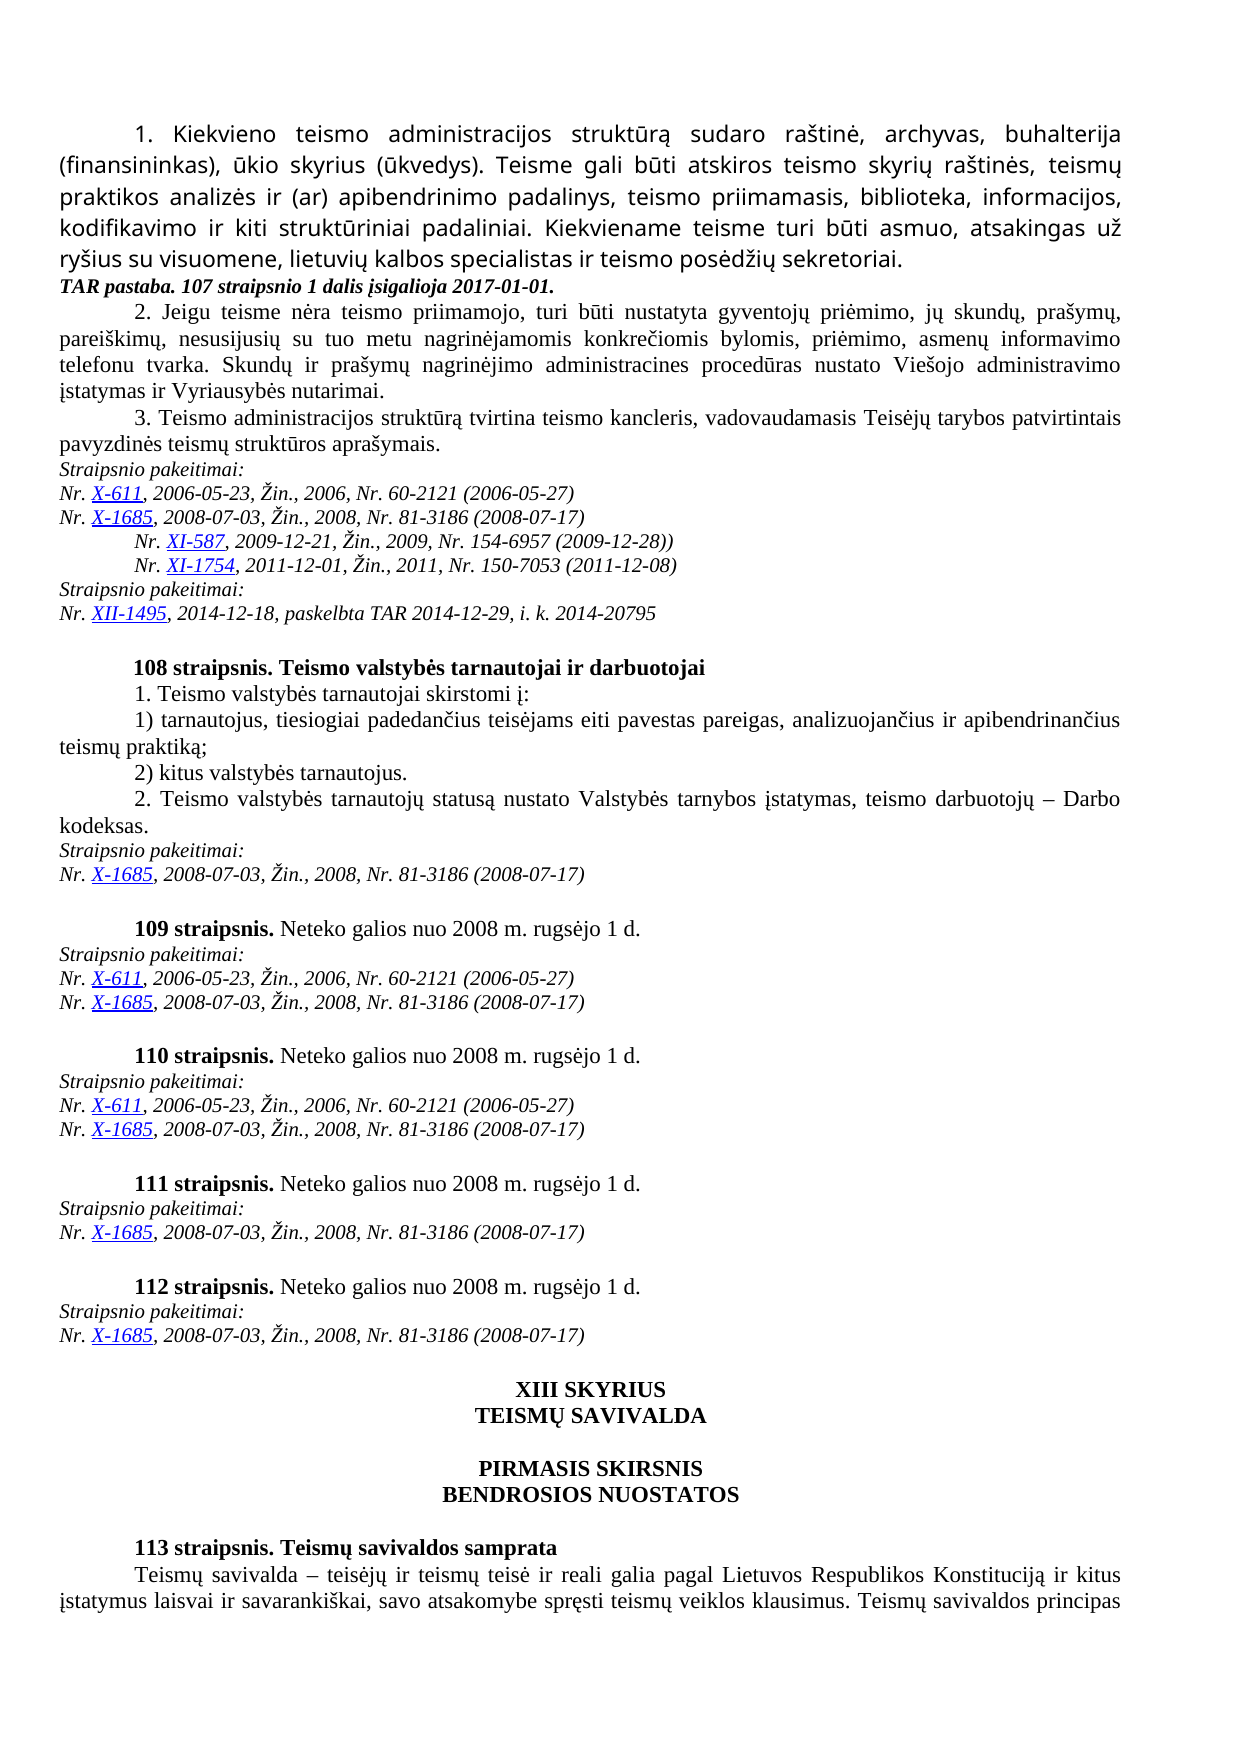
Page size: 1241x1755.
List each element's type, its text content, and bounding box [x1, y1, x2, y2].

text 112 straipsnis. Neteko galios nuo 2008 m. rugsėjo 1 d. [59, 1273, 1122, 1299]
text 110 straipsnis. Neteko galios nuo 2008 m. rugsėjo 1 d. [59, 1042, 1122, 1069]
text 108 straipsnis. Teismo valstybės tarnautojai ir darbuotojai [133, 654, 1122, 680]
text Nr. X-1685, 2008-07-03, Žin., 2008, Nr. 81-3186 (2008-07-17) [59, 1117, 1122, 1141]
text Teismų savivalda – teisėjų ir teismų teisė ir reali galia pagal Lietuvos Respublikos Konstituciją ir kitus įstatymus laisvai ir savarankiškai, savo atsakomybe spręsti teismų veiklos klausimus. Teismų savivaldos principas [59, 1561, 1122, 1613]
text Nr. X-611, 2006-05-23, Žin., 2006, Nr. 60-2121 (2006-05-27) [59, 966, 1122, 989]
text 1) tarnautojus, tiesiogiai padedančius teisėjams eiti pavestas pareigas, analizuojančius ir apibendrinančius teismų praktiką; [59, 706, 1122, 759]
text Nr. X-1685, 2008-07-03, Žin., 2008, Nr. 81-3186 (2008-07-17) [59, 1323, 1122, 1347]
text Straipsnio pakeitimai: [59, 457, 1122, 481]
text TEISMŲ SAVIVALDA [59, 1402, 1122, 1429]
text 1. Teismo valstybės tarnautojai skirstomi į: [59, 680, 1122, 706]
text Nr. XI-1754, 2011-12-01, Žin., 2011, Nr. 150-7053 (2011-12-08) [134, 553, 1122, 577]
text 109 straipsnis. Neteko galios nuo 2008 m. rugsėjo 1 d. [59, 915, 1122, 941]
text Nr. X-611, 2006-05-23, Žin., 2006, Nr. 60-2121 (2006-05-27) [59, 1093, 1122, 1117]
text PIRMASIS SKIRSNIS [59, 1455, 1122, 1482]
text XIII SKYRIUS [59, 1376, 1122, 1402]
text 113 straipsnis. Teismų savivaldos samprata [59, 1534, 1122, 1561]
text Straipsnio pakeitimai: [59, 838, 1122, 862]
text Straipsnio pakeitimai: [59, 1069, 1122, 1093]
text Nr. X-611, 2006-05-23, Žin., 2006, Nr. 60-2121 (2006-05-27) [59, 481, 1122, 505]
text Straipsnio pakeitimai: [59, 941, 1122, 966]
text TAR pastaba. 107 straipsnio 1 dalis įsigalioja 2017-01-01. [59, 274, 1122, 298]
text 2) kitus valstybės tarnautojus. [59, 759, 1122, 786]
text Nr. XII-1495, 2014-12-18, paskelbta TAR 2014-12-29, i. k. 2014-20795 [59, 601, 1122, 625]
text 3. Teismo administracijos struktūrą tvirtina teismo kancleris, vadovaudamasis Teisėjų tarybos patvirtintais pavyzdinės teismų struktūros aprašymais. [59, 404, 1122, 457]
text Straipsnio pakeitimai: [59, 1196, 1122, 1220]
text Straipsnio pakeitimai: [59, 1299, 1122, 1323]
text BENDROSIOS NUOSTATOS [59, 1482, 1122, 1508]
text Nr. X-1685, 2008-07-03, Žin., 2008, Nr. 81-3186 (2008-07-17) [59, 505, 1122, 529]
text Nr. X-1685, 2008-07-03, Žin., 2008, Nr. 81-3186 (2008-07-17) [59, 1220, 1122, 1244]
text Nr. X-1685, 2008-07-03, Žin., 2008, Nr. 81-3186 (2008-07-17) [59, 862, 1122, 886]
text Nr. X-1685, 2008-07-03, Žin., 2008, Nr. 81-3186 (2008-07-17) [59, 989, 1122, 1014]
text 2. Jeigu teisme nėra teismo priimamojo, turi būti nustatyta gyventojų priėmimo, jų skundų, prašymų, pareiškimų, nesusijusių su tuo metu nagrinėjamomis konkrečiomis bylomis, priėmimo, asmenų informavimo telefonu tvarka. Skundų ir prašymų nagrinėjimo administracines procedūras nustato Viešojo administravimo įstatymas ir Vyriausybės nutarimai. [59, 298, 1122, 404]
text Nr. XI-587, 2009-12-21, Žin., 2009, Nr. 154-6957 (2009-12-28)) [134, 529, 1122, 553]
text 2. Teismo valstybės tarnautojų statusą nustato Valstybės tarnybos įstatymas, teismo darbuotojų – Darbo kodeksas. [59, 786, 1122, 838]
text 111 straipsnis. Neteko galios nuo 2008 m. rugsėjo 1 d. [59, 1170, 1122, 1196]
text Straipsnio pakeitimai: [59, 577, 1122, 601]
text 1. Kiekvieno teismo administracijos struktūrą sudaro raštinė, archyvas, buhalterija (finansininkas), ūkio skyrius (ūkvedys). Teisme gali būti atskiros teismo skyrių raštinės, teismų praktikos analizės ir (ar) apibendrinimo padalinys, teismo priimamasis, biblioteka, informacijos, kodifikavimo ir kiti struktūriniai padaliniai. Kiekviename teisme turi būti asmuo, atsakingas už ryšius su visuomene, lietuvių kalbos specialistas ir teismo posėdžių sekretoriai. [59, 118, 1122, 274]
